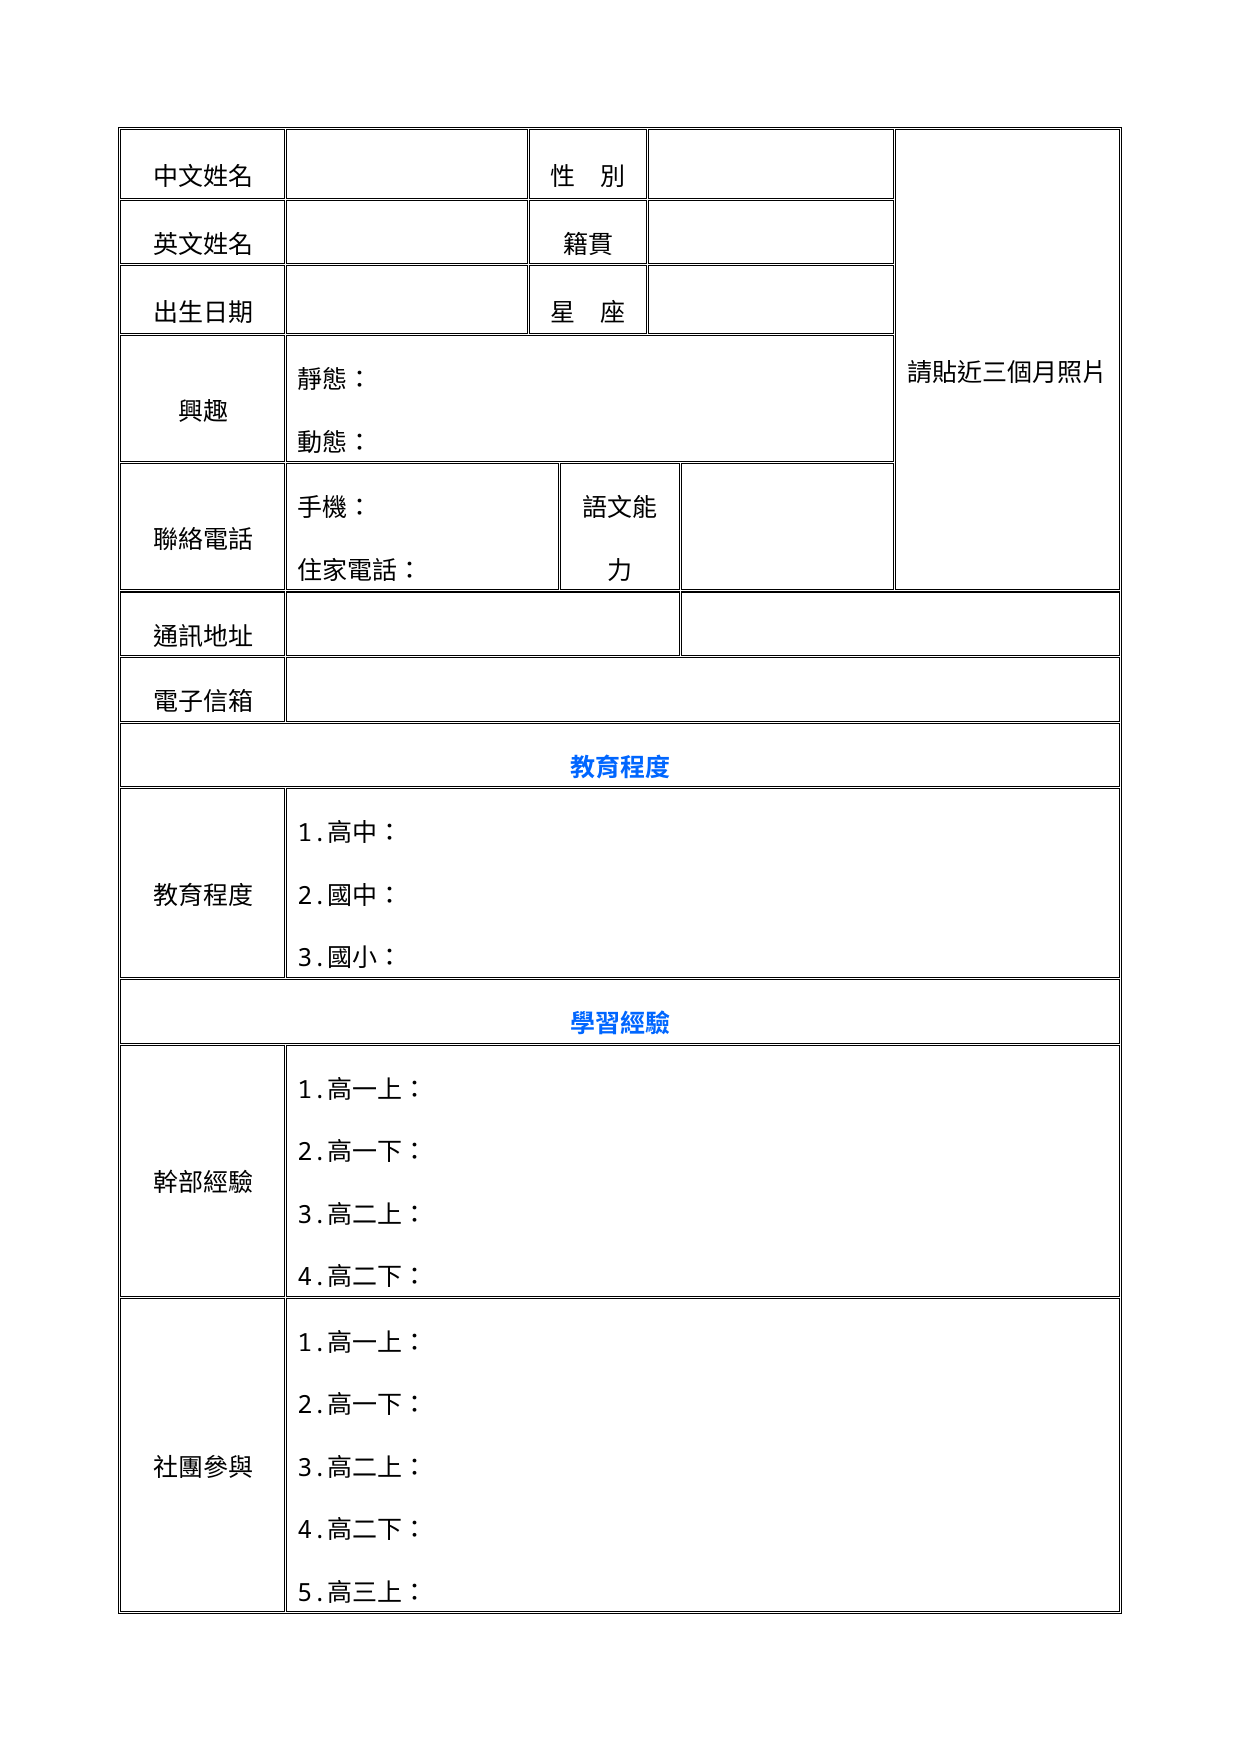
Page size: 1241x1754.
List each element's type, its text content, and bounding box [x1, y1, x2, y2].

table_cell 社團參與 [121, 1299, 284, 1611]
table_cell 學習經驗 [121, 980, 1119, 1042]
table_cell [649, 266, 893, 333]
table_cell 中文姓名 [121, 130, 284, 198]
table_cell 語文能力 [561, 464, 679, 589]
table_cell 幹部經驗 [121, 1046, 284, 1296]
table_cell 聯絡電話 [121, 464, 284, 589]
table_cell [287, 130, 527, 198]
table_cell 1.高一上： 2.高一下： 3.高二上： 4.高二下： 5.高三上： [287, 1299, 1119, 1611]
table_cell 1.高中： 2.國中： 3.國小： [287, 789, 1119, 977]
table_cell [287, 658, 1119, 721]
table_cell [682, 593, 1119, 655]
table_cell 教育程度 [121, 724, 1119, 786]
table_cell 手機： 住家電話： [287, 464, 558, 589]
table_cell 性 別 [530, 130, 646, 198]
table_cell [287, 201, 527, 263]
table_cell 星 座 [530, 266, 646, 333]
table_cell 通訊地址 [121, 593, 284, 655]
table_cell [682, 464, 893, 589]
table_cell 靜態： 動態： [287, 336, 893, 461]
table_cell 電子信箱 [121, 658, 284, 721]
table_cell [649, 201, 893, 263]
table_cell 籍貫 [530, 201, 646, 263]
table_cell [287, 593, 679, 655]
table_cell 教育程度 [121, 789, 284, 977]
table_cell [649, 130, 893, 198]
table_cell 興趣 [121, 336, 284, 461]
table_cell 1.高一上： 2.高一下： 3.高二上： 4.高二下： [287, 1046, 1119, 1296]
table_cell 英文姓名 [121, 201, 284, 263]
table_cell 請貼近三個月照片 [896, 130, 1119, 589]
table_cell [287, 266, 527, 333]
table_cell 出生日期 [121, 266, 284, 333]
